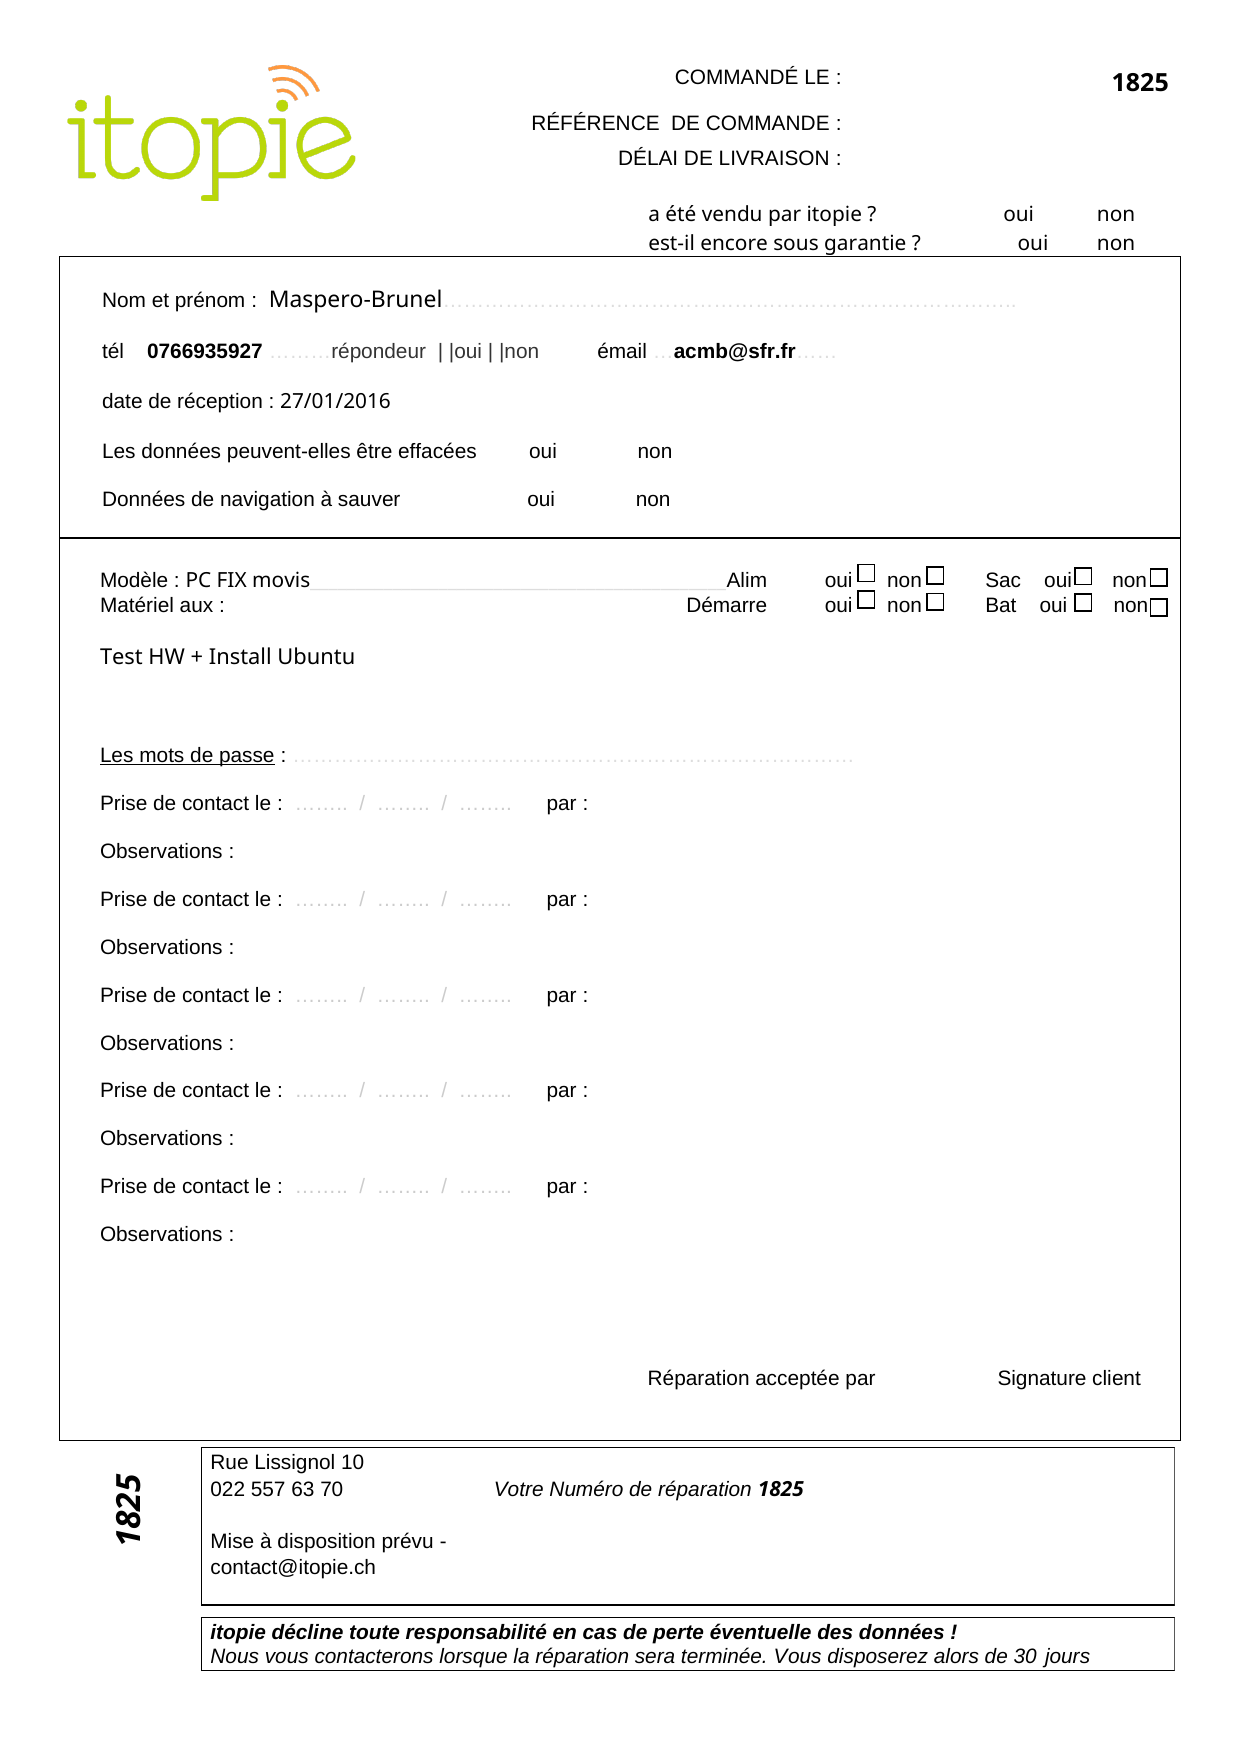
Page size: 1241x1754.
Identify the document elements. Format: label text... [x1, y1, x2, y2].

table_cell [847, 105, 1180, 140]
text Observations : [60, 1027, 1180, 1054]
text Prise de contact le : …….. / …….. / …….. par : [60, 979, 1180, 1006]
text a été vendu par itopie ? oui non [59, 199, 1181, 228]
text Prise de contact le : …….. / …….. / …….. par : [60, 788, 1180, 815]
text Nom et prénom : Maspero-Brunel……………………………………………………………………….. [60, 280, 1180, 314]
table_header 1825 [59, 1441, 195, 1677]
text Modèle : PC FIX movis Alim oui non Sac oui non [948, 562, 1180, 590]
text Données de navigation à sauver oui non [60, 484, 1180, 511]
text Les données peuvent-elles être effacées oui non [60, 436, 1180, 463]
table_header 1825 [847, 59, 1180, 104]
text date de réception : 27/01/2016 [60, 383, 1180, 415]
text Les mots de passe : ……………………………………………………………………… [60, 740, 1180, 767]
text Prise de contact le : …….. / …….. / …….. par : [60, 883, 1180, 911]
text Observations : [60, 836, 1180, 863]
text est-il encore sous garantie ? oui non [59, 228, 1181, 256]
text Prise de contact le : …….. / …….. / …….. par : [60, 1171, 1180, 1198]
picture [67, 65, 356, 201]
text Prise de contact le : …….. / …….. / …….. par : [60, 1075, 1180, 1102]
text Modèle : PC FIX movis Alim oui non Sac oui non [60, 562, 856, 590]
table_header COMMANDÉ LE : [490, 59, 847, 104]
text Observations : [60, 1123, 1180, 1150]
text Test HW + Install Ubuntu [60, 638, 1180, 671]
table_header Rue Lissignol 10 022 557 63 70 Votre Numéro de réparation 1825 Mise à disposition prévu - contact@itopie.ch [195, 1441, 1180, 1611]
text Modèle : PC FIX movis Alim oui non Sac oui non [879, 562, 925, 590]
table_cell RÉFÉRENCE DE COMMANDE : [490, 105, 847, 140]
table_cell itopie décline toute responsabilité en cas de perte éventuelle des données ! Nous vous contacterons lorsque la réparation sera terminée. Vous disposerez alors de 30 jours [195, 1611, 1180, 1677]
table_cell [847, 140, 1180, 175]
text Matériel aux : Démarre oui non Bat oui non [60, 590, 1180, 617]
text Observations : [60, 1219, 1180, 1246]
text Réparation acceptée par Signature client [60, 1363, 1180, 1390]
table_cell DÉLAI DE LIVRAISON : [490, 140, 847, 175]
text Observations : [60, 931, 1180, 958]
text tél 0766935927 ………répondeur | |oui | |non émail …acmb@sfr.fr…… [60, 335, 1180, 362]
